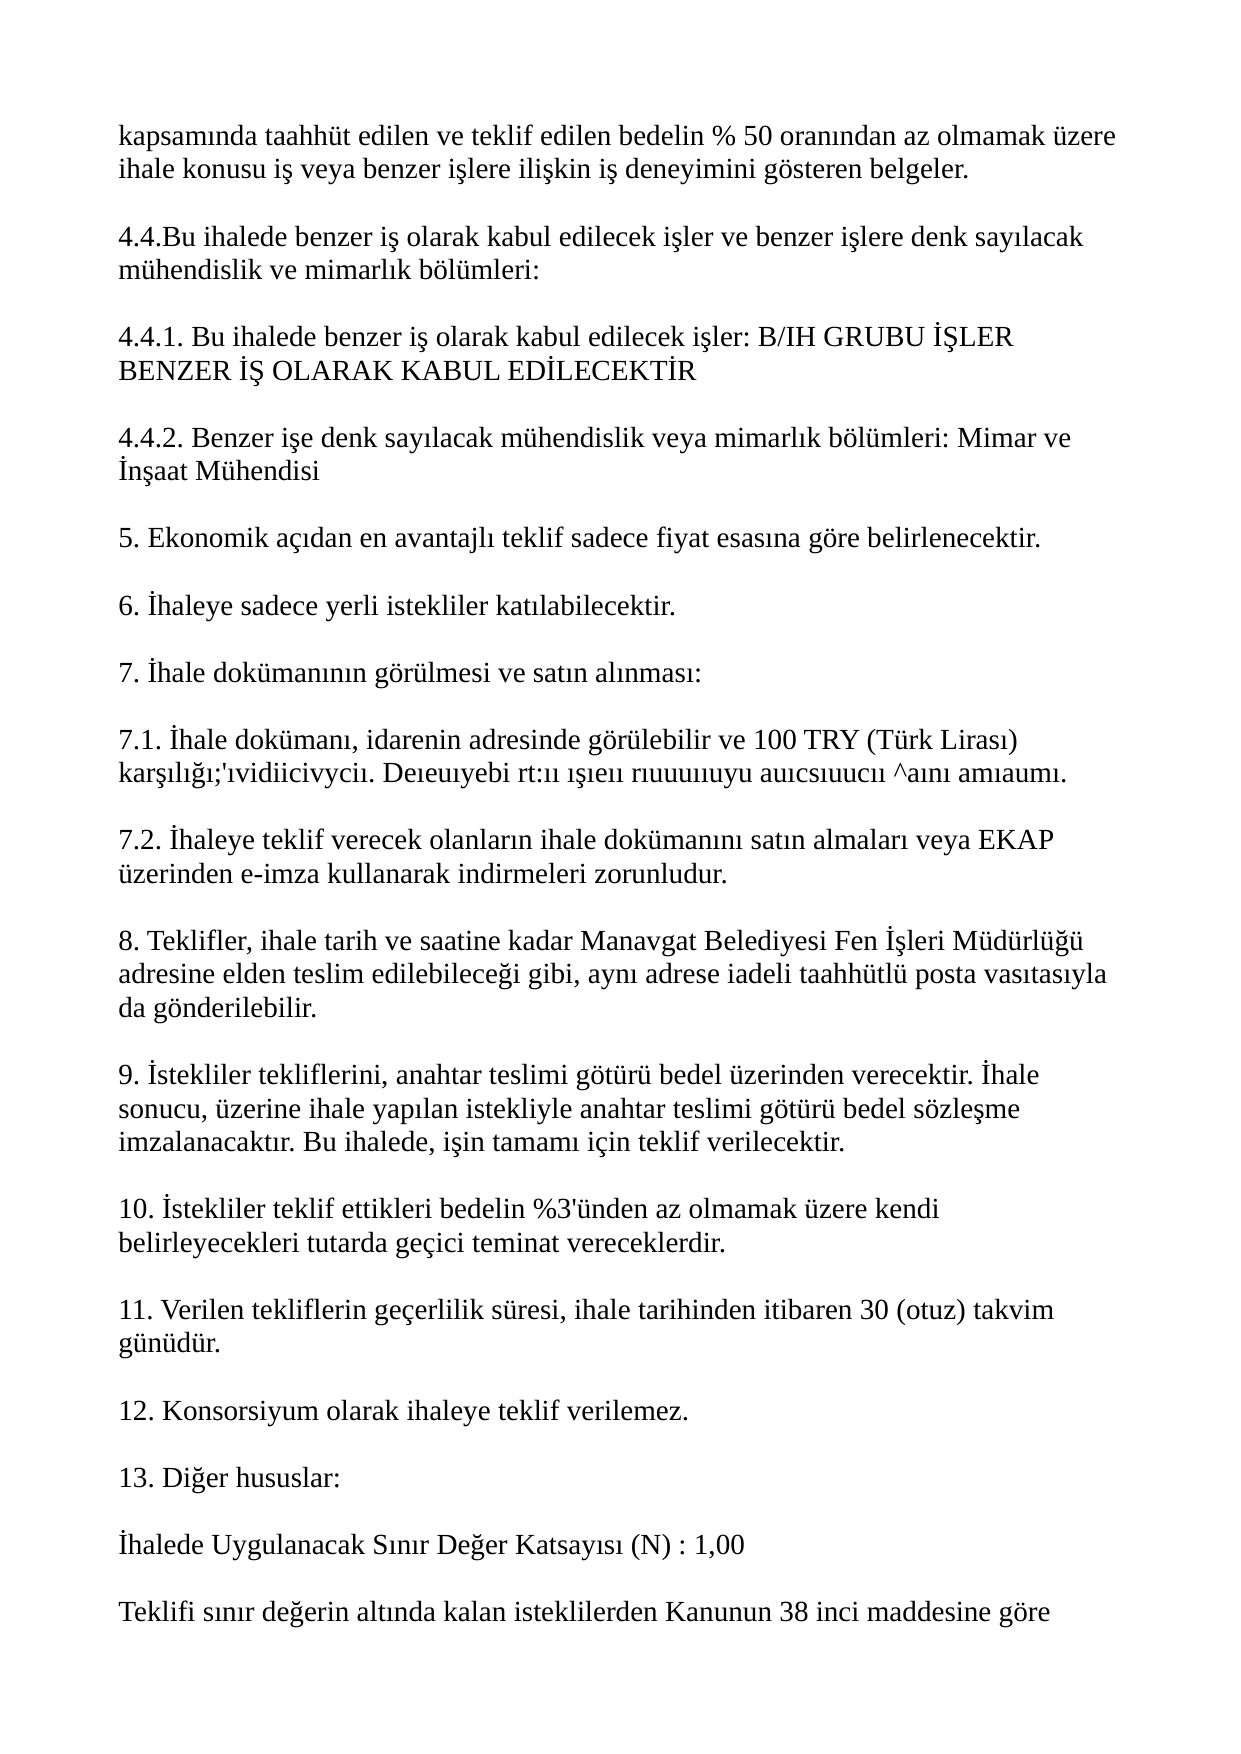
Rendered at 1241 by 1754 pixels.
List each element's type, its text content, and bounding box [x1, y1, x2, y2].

text 12. Konsorsiyum olarak ihaleye teklif verilemez. [118, 1393, 1122, 1426]
text 4.4.2. Benzer işe denk sayılacak mühendislik veya mimarlık bölümleri: Mimar ve İnşaat Mühendisi [118, 420, 1122, 487]
text 4.4.1. Bu ihalede benzer iş olarak kabul edilecek işler: B/IH GRUBU İŞLER BENZER İŞ OLARAK KABUL EDİLECEKTİR [118, 319, 1122, 386]
text Teklifi sınır değerin altında kalan isteklilerden Kanunun 38 inci maddesine göre [118, 1594, 1122, 1627]
text 8. Teklifler, ihale tarih ve saatine kadar Manavgat Belediyesi Fen İşleri Müdürlüğü adresine elden teslim edilebileceği gibi, aynı adrese iadeli taahhütlü posta vasıtasıyla da gönderilebilir. [118, 923, 1122, 1024]
text 9. İstekliler tekliflerini, anahtar teslimi götürü bedel üzerinden verecektir. İhale sonucu, üzerine ihale yapılan istekliyle anahtar teslimi götürü bedel sözleşme imzalanacaktır. Bu ihalede, işin tamamı için teklif verilecektir. [118, 1057, 1122, 1158]
text 6. İhaleye sadece yerli istekliler katılabilecektir. [118, 588, 1122, 621]
text kapsamında taahhüt edilen ve teklif edilen bedelin % 50 oranından az olmamak üzere ihale konusu iş veya benzer işlere ilişkin iş deneyimini gösteren belgeler. [118, 118, 1122, 185]
text 10. İstekliler teklif ettikleri bedelin %3'ünden az olmamak üzere kendi belirleyecekleri tutarda geçici teminat vereceklerdir. [118, 1191, 1122, 1258]
text 5. Ekonomik açıdan en avantajlı teklif sadece fiyat esasına göre belirlenecektir. [118, 521, 1122, 554]
text 7.2. İhaleye teklif verecek olanların ihale dokümanını satın almaları veya EKAP üzerinden e-imza kullanarak indirmeleri zorunludur. [118, 822, 1122, 889]
text 13. Diğer hususlar: [118, 1460, 1122, 1493]
text İhalede Uygulanacak Sınır Değer Katsayısı (N) : 1,00 [118, 1527, 1122, 1560]
text 4.4.Bu ihalede benzer iş olarak kabul edilecek işler ve benzer işlere denk sayılacak mühendislik ve mimarlık bölümleri: [118, 219, 1122, 286]
text 11. Verilen tekliflerin geçerlilik süresi, ihale tarihinden itibaren 30 (otuz) takvim günüdür. [118, 1292, 1122, 1359]
text 7. İhale dokümanının görülmesi ve satın alınması: [118, 655, 1122, 688]
text 7.1. İhale dokümanı, idarenin adresinde görülebilir ve 100 TRY (Türk Lirası) karşılığı;'ıvidiicivyciı. Deıeuıyebi rt:ıı ışıeıı rıuuuııuyu auıcsıuucıı ^aını amıaumı. [118, 722, 1122, 789]
